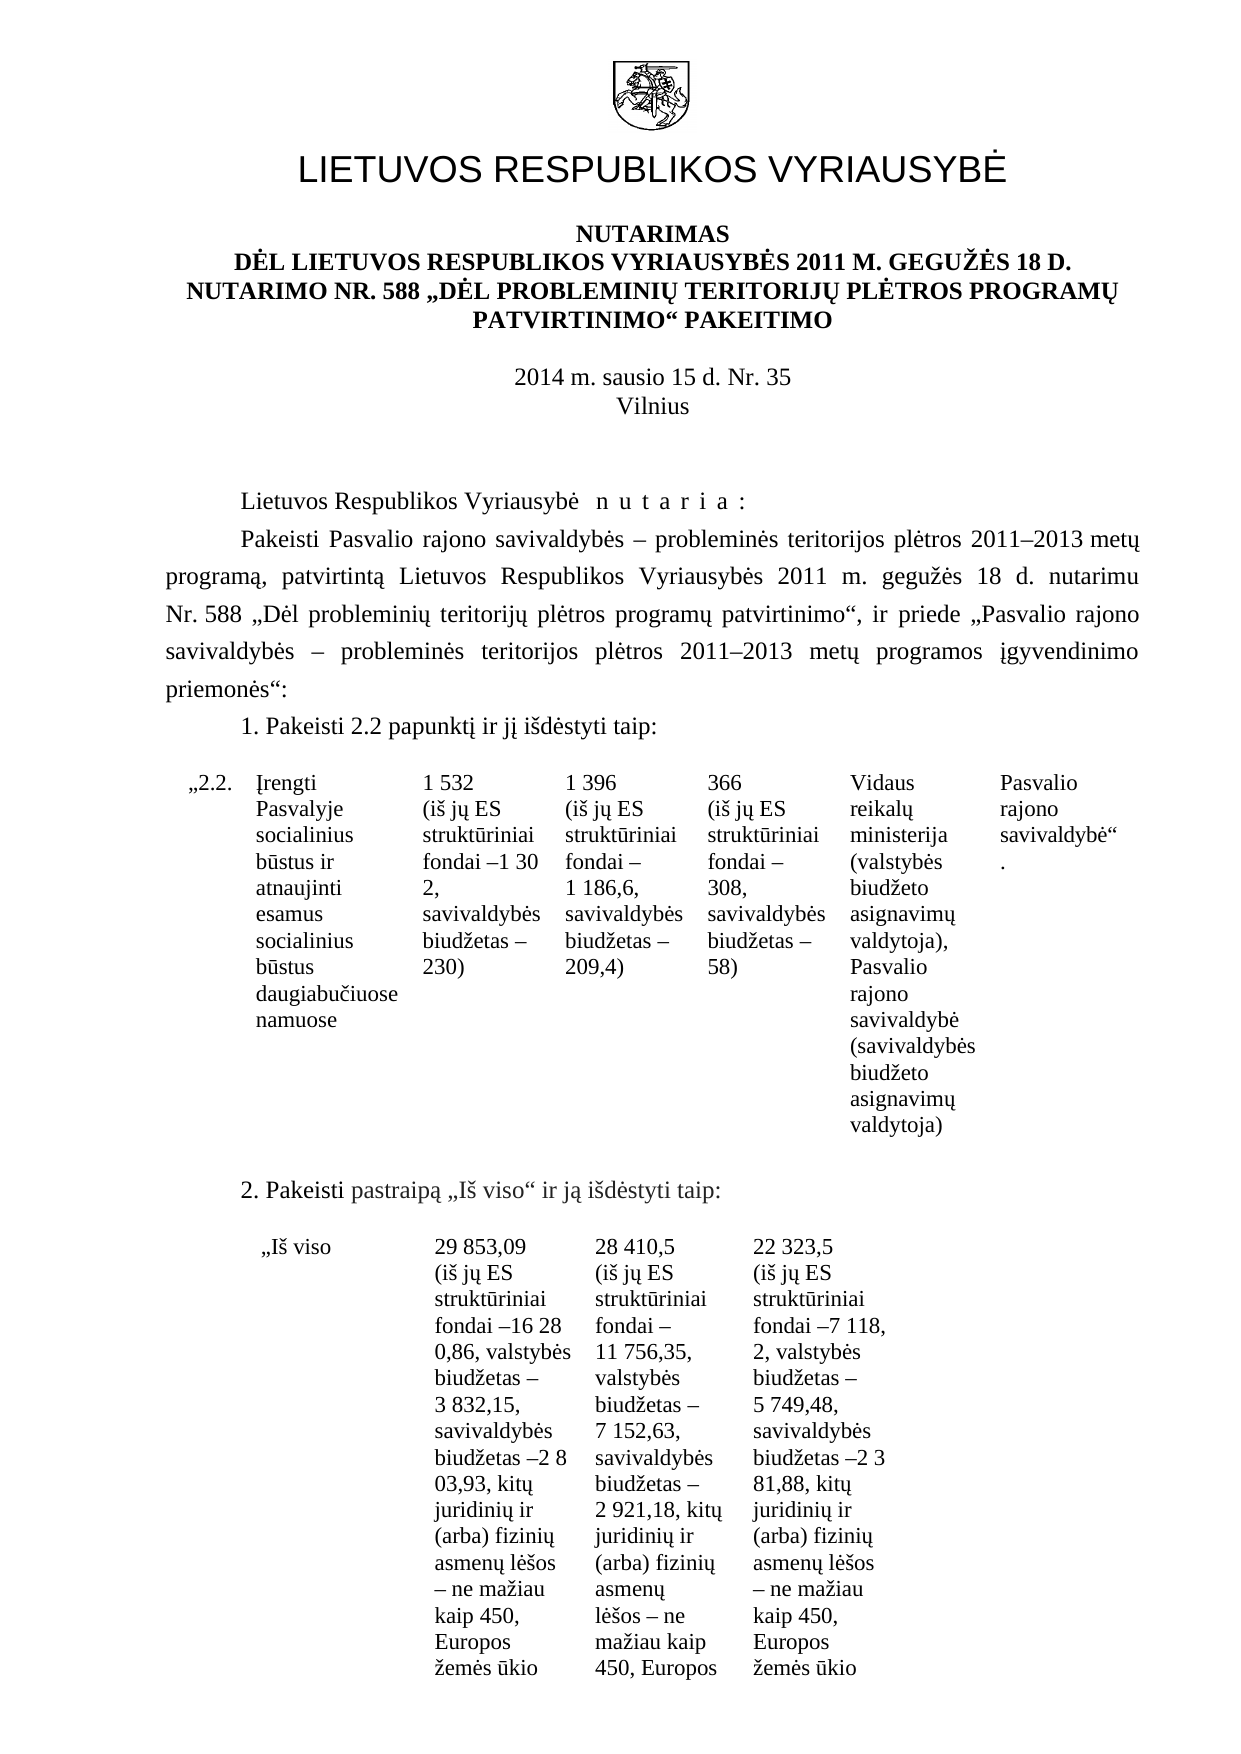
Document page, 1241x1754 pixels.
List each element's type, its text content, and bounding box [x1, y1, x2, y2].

table_header „2.2. [177, 769, 244, 1138]
table_header [1016, 1233, 1131, 1681]
text Pakeisti Pasvalio rajono savivaldybės – probleminės teritorijos plėtros 2011–2013 metų programą, patvirtintą Lietuvos Respublikos Vyriausybės 2011 m. gegužės 18 d. nutarimu Nr. 588 „Dėl probleminių teritorijų plėtros programų patvirtinimo“, ir priede „Pasvalio rajono savivaldybės – probleminės teritorijos plėtros 2011–2013 metų programos įgyvendinimo priemonės“: [165, 515, 1140, 702]
table_header [177, 1233, 249, 1681]
text Lietuvos Respublikos Vyriausybė nutaria: [165, 477, 1140, 515]
table_header [901, 1233, 1016, 1681]
table_header Pasvalio rajono savivaldybė“. [989, 769, 1131, 1138]
table_header „Iš viso [249, 1233, 423, 1681]
table_header 29 853,09 (iš jų ES struktūriniai fondai –16 280,86, valstybės biudžetas – 3 832,15, savivaldybės biudžetas –2 803,93, kitų juridinių ir (arba) fizinių asmenų lėšos – ne mažiau kaip 450, Europos žemės ūkio [423, 1233, 584, 1681]
text nutarimas [165, 219, 1140, 247]
text 2014 m. sausio 15 d. Nr. 35 Vilnius [165, 362, 1140, 420]
table_header 22 323,5 (iš jų ES struktūriniai fondai –7 118,2, valstybės biudžetas – 5 749,48, savivaldybės biudžetas –2 381,88, kitų juridinių ir (arba) fizinių asmenų lėšos – ne mažiau kaip 450, Europos žemės ūkio [742, 1233, 901, 1681]
table_header 28 410,5 (iš jų ES struktūriniai fondai – 11 756,35, valstybės biudžetas – 7 152,63, savivaldybės biudžetas – 2 921,18, kitų juridinių ir (arba) fizinių asmenų lėšos – ne mažiau kaip 450, Europos [584, 1233, 742, 1681]
table_header 1 532 (iš jų ES struktūriniai fondai –1 302, savivaldybės biudžetas –230) [411, 769, 554, 1138]
table_header 366 (iš jų ES struktūriniai fondai – 308, savivaldybės biudžetas – 58) [696, 769, 838, 1138]
text 1. Pakeisti 2.2 papunktį ir jį išdėstyti taip: [165, 702, 1140, 740]
table_header Vidaus reikalų ministerija (valstybės biudžeto asignavimų valdytoja), Pasvalio rajono savivaldybė (savivaldybės biudžeto asignavimų valdytoja) [839, 769, 989, 1138]
table_header 1 396 (iš jų ES struktūriniai fondai – 1 186,6, savivaldybės biudžetas – 209,4) [554, 769, 696, 1138]
text 2. Pakeisti pastraipą „Iš viso“ ir ją išdėstyti taip: [165, 1166, 1140, 1204]
table_header Įrengti Pasvalyje socialinius būstus ir atnaujinti esamus socialinius būstus daugiabučiuose namuose [244, 769, 411, 1138]
text Lietuvos Respublikos Vyriausybė [165, 147, 1140, 190]
text Dėl LIETUVOS RESPUBLIKOS VYRIAUSYBĖS 2011 M. GEGUŽĖS 18 D. NUTARIMO NR. 588 „DĖL PROBLEMINIŲ TERITORIJŲ PLĖTROS PROGRAMŲ PATVIRTINIMO“ PAKEITIMO [165, 247, 1140, 334]
